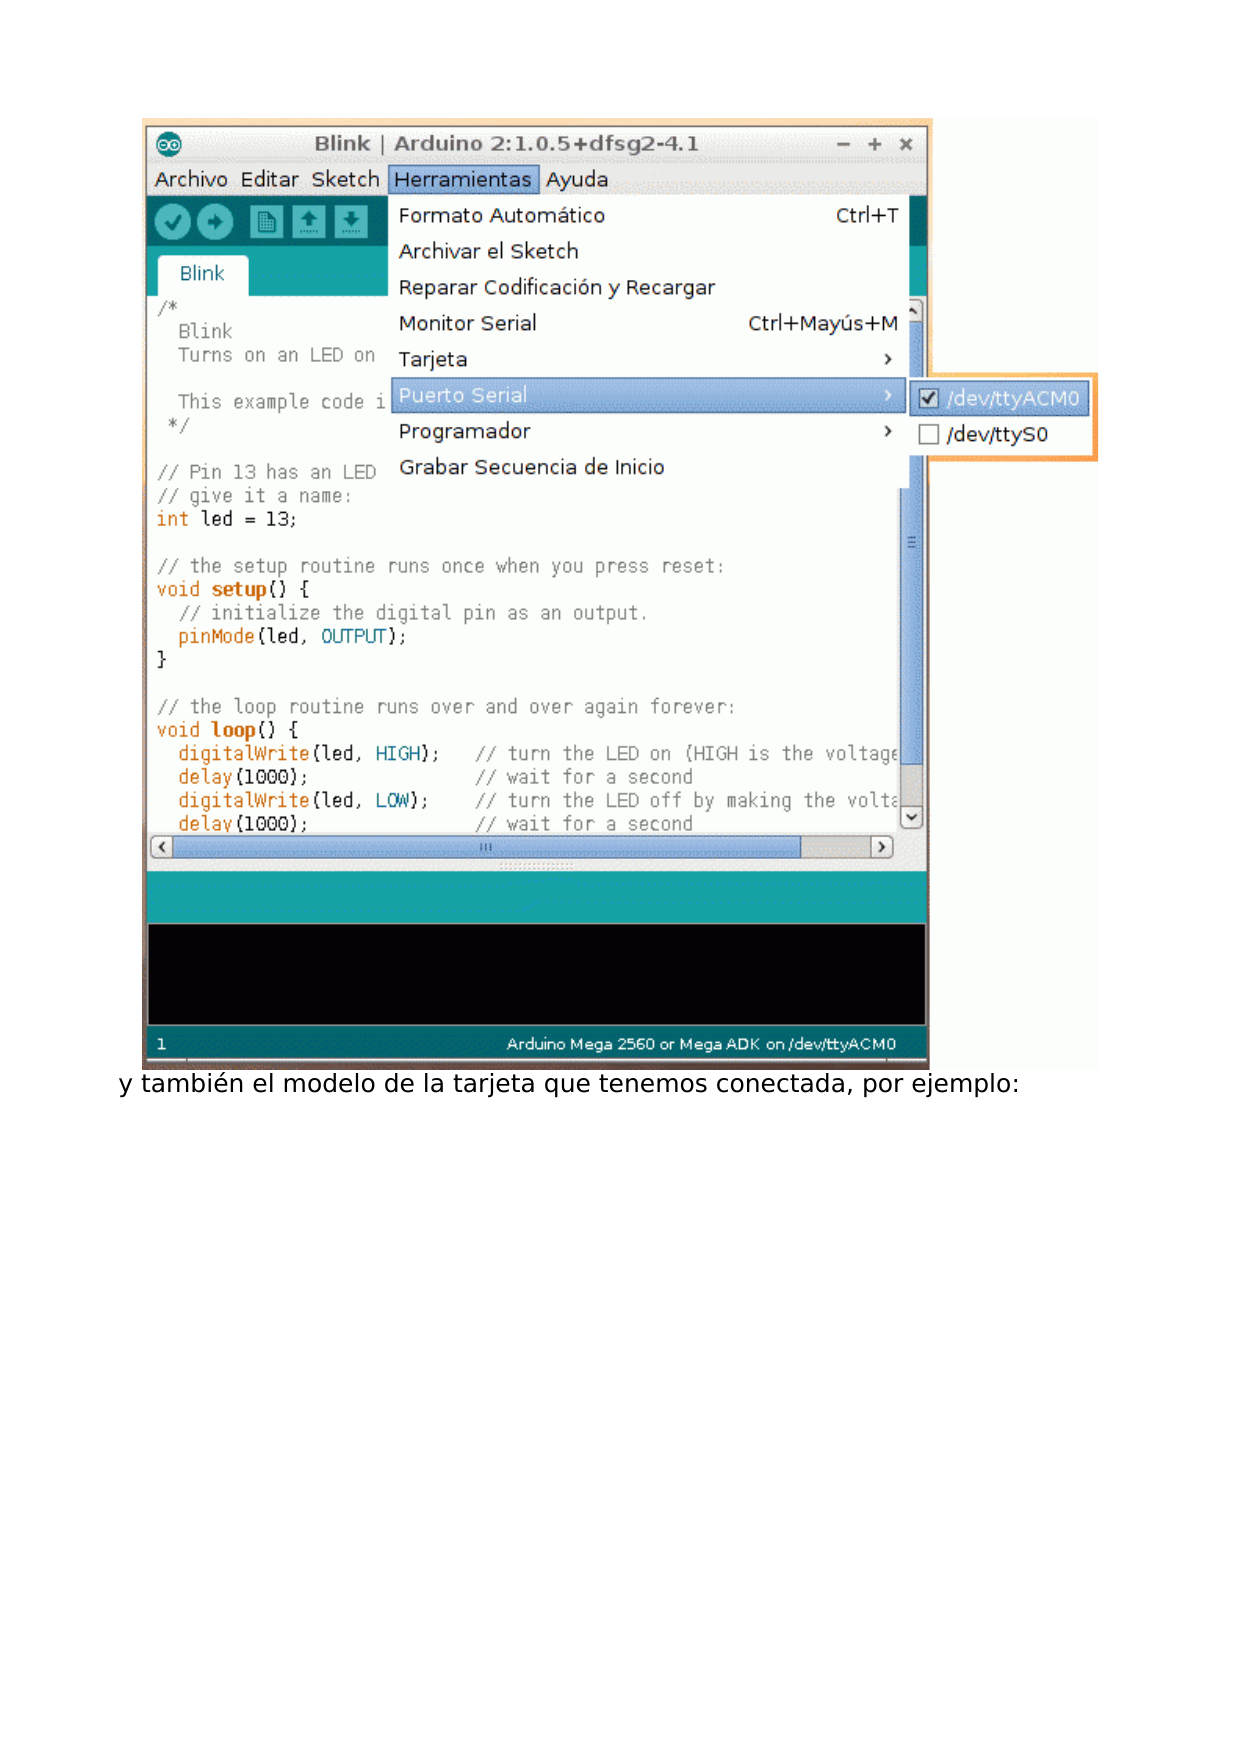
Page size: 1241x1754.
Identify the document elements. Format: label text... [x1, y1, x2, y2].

picture [142, 118, 1099, 1070]
text y también el modelo de la tarjeta que tenemos conectada, por ejemplo: [118, 747, 1122, 1099]
